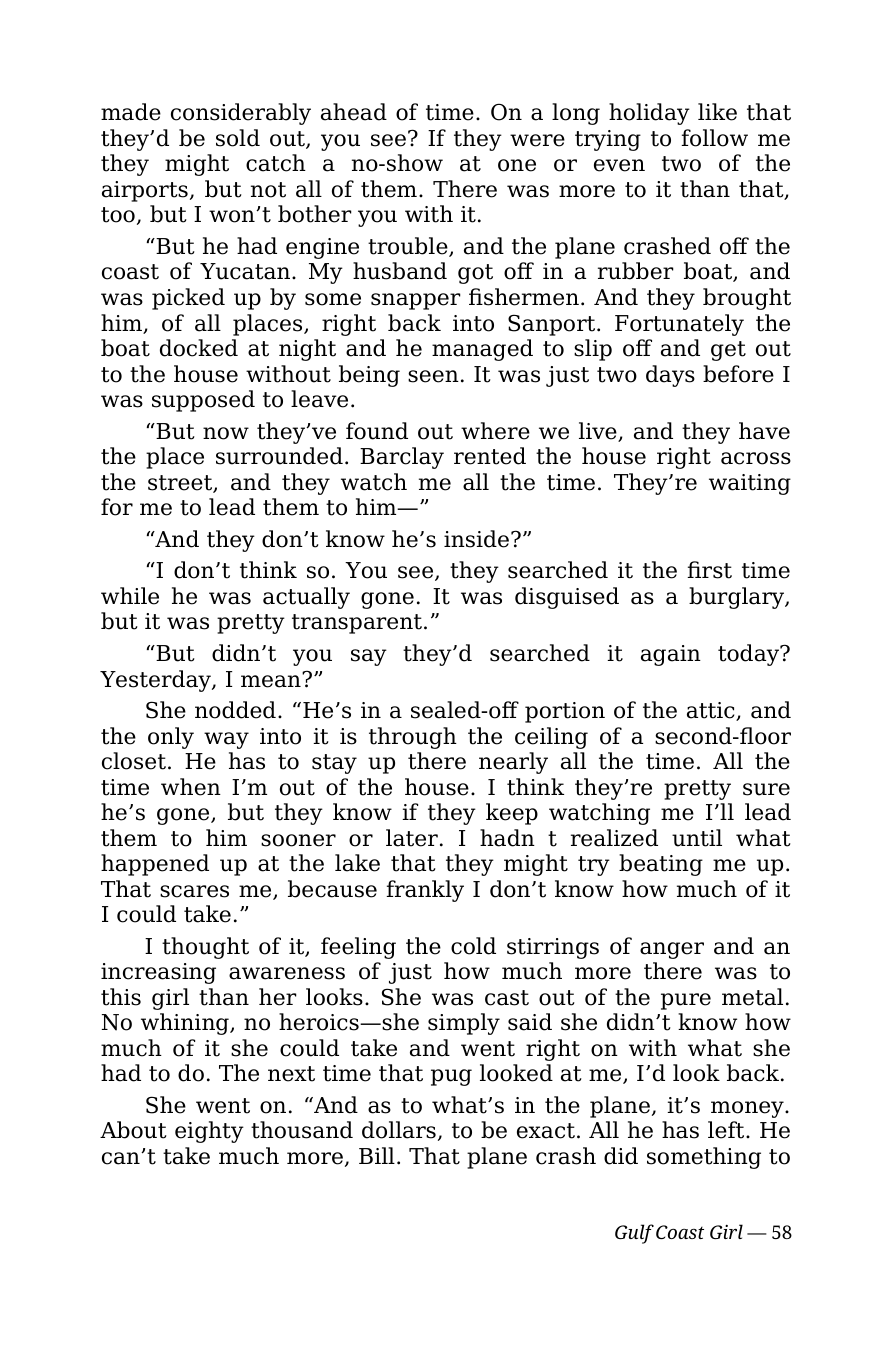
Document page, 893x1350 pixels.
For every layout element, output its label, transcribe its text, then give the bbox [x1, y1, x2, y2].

text She went on. “And as to what’s in the plane, it’s money. About eighty thousand dollars, to be exact. All he has left. He can’t take much more, Bill. That plane crash did something to [101, 1093, 792, 1170]
text “But now they’ve found out where we live, and they have the place surrounded. Barclay rented the house right across the street, and they watch me all the time. They’re waiting for me to lead them to him—” [101, 419, 792, 521]
text made considerably ahead of time. On a long holiday like that they’d be sold out, you see? If they were trying to follow me they might catch a no-show at one or even two of the airports, but not all of them. There was more to it than that, too, but I won’t bother you with it. [101, 101, 792, 228]
text “But he had engine trouble, and the plane crashed off the coast of Yucatan. My husband got off in a rubber boat, and was picked up by some snapper fishermen. And they brought him, of all places, right back into Sanport. Fortunately the boat docked at night and he managed to slip off and get out to the house without being seen. It was just two days before I was supposed to leave. [101, 234, 792, 413]
text She nodded. “He’s in a sealed-off portion of the attic, and the only way into it is through the ceiling of a second-floor closet. He has to stay up there nearly all the time. All the time when I’m out of the house. I think they’re pretty sure he’s gone, but they know if they keep watching me I’ll lead them to him sooner or later. I hadn t realized until what happened up at the lake that they might try beating me up. That scares me, because frankly I don’t know how much of it I could take.” [101, 698, 792, 928]
text “But didn’t you say they’d searched it again today? Yesterday, I mean?” [101, 641, 792, 692]
text “I don’t think so. You see, they searched it the first time while he was actually gone. It was disguised as a burglary, but it was pretty transparent.” [101, 558, 792, 635]
text I thought of it, feeling the cold stirrings of anger and an increasing awareness of just how much more there was to this girl than her looks. She was cast out of the pure metal. No whining, no heroics—she simply said she didn’t know how much of it she could take and went right on with what she had to do. The next time that pug looked at me, I’d look back. [101, 934, 792, 1087]
text “And they don’t know he’s inside?” [101, 527, 792, 552]
